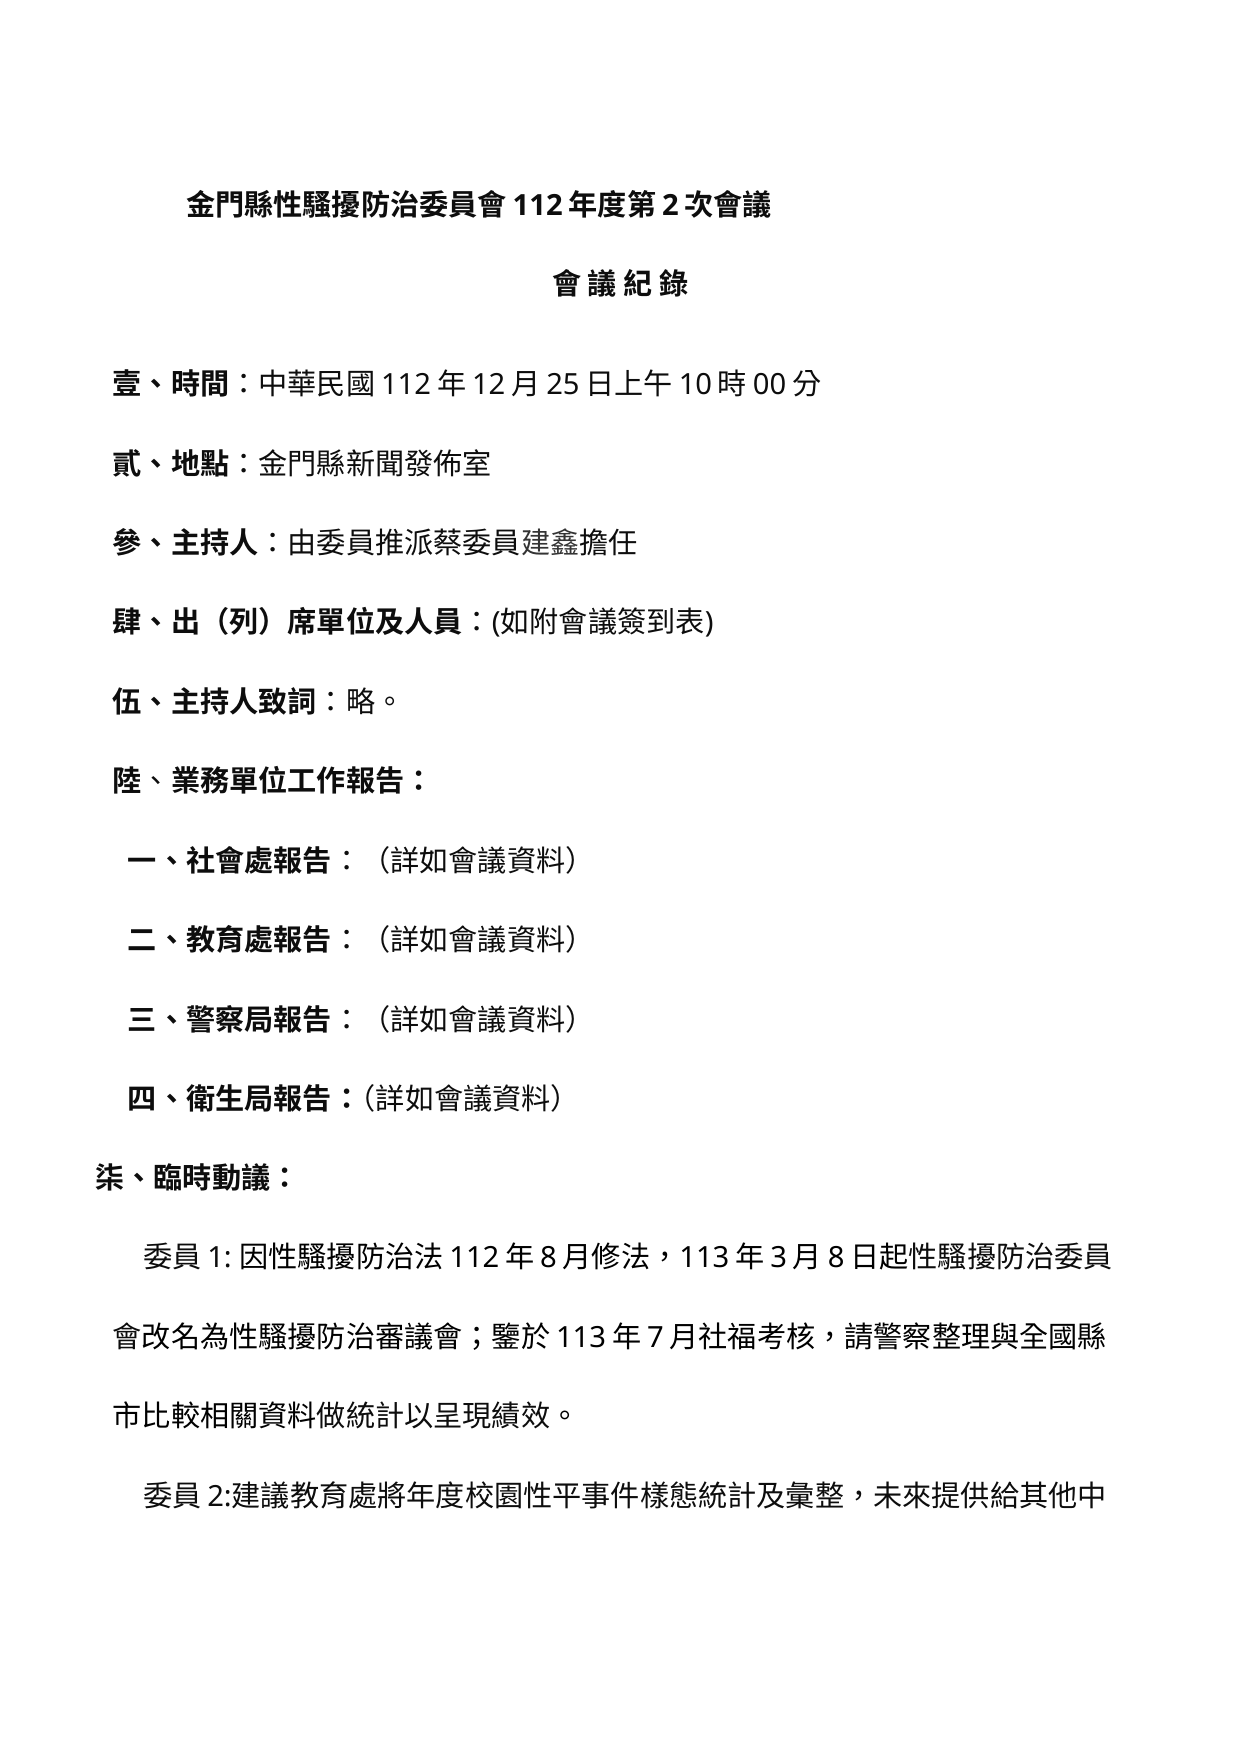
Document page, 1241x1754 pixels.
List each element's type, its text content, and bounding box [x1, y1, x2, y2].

text 三、警察局報告：（詳如會議資料） [112, 977, 1142, 1057]
text 委員2:建議教育處將年度校園性平事件樣態統計及彙整，未來提供給其他中 [112, 1454, 1128, 1533]
text 陸、業務單位工作報告： [112, 739, 1123, 819]
text 會 議 紀 錄 [112, 242, 1128, 321]
text 委員1: 因性騷擾防治法112年8月修法，113年3月8日起性騷擾防治委員會改名為性騷擾防治審議會；鑒於113年7月社福考核，請警察整理與全國縣市比較相關資料做統計以呈現績效。 [112, 1216, 1128, 1454]
text 一、社會處報告：（詳如會議資料） [112, 819, 1128, 898]
text 二、教育處報告：（詳如會議資料） [112, 898, 1128, 977]
text 伍、主持人致詞：略。 [112, 660, 1128, 739]
text 貳、地點：金門縣新聞發佈室 [112, 422, 1128, 501]
text 四、衛生局報告：（詳如會議資料） [112, 1057, 1142, 1136]
text 柒、臨時動議： [72, 1136, 1142, 1216]
text 參、主持人：由委員推派蔡委員建鑫擔任 [112, 501, 1128, 581]
text 肆、出（列）席單位及人員：(如附會議簽到表) [112, 581, 1128, 660]
text 壹、時間：中華民國112年12月25日上午10時00分 [112, 342, 1128, 422]
text 金門縣性騷擾防治委員會112年度第2次會議 [26, 163, 1171, 242]
